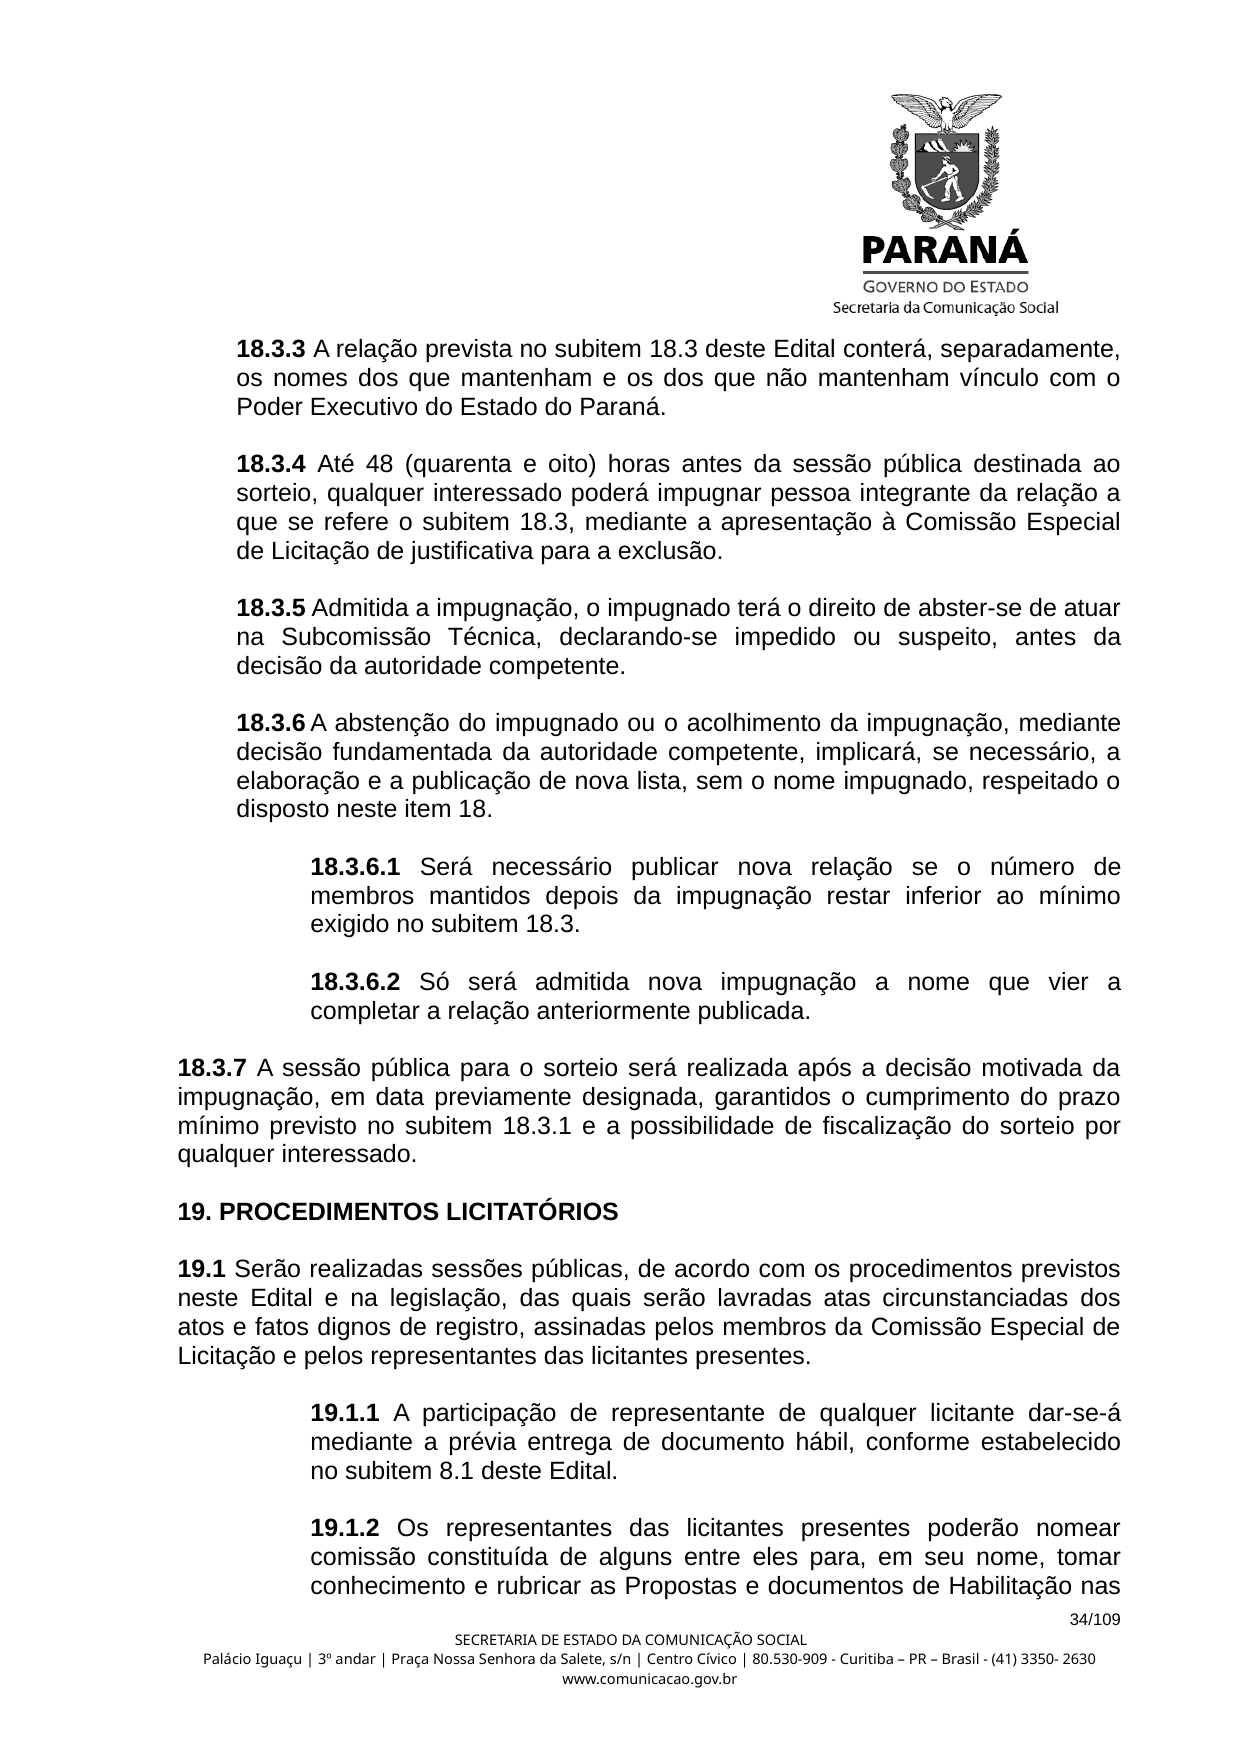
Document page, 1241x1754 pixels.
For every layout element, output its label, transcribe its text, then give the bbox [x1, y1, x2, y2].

text 18.3.4 Até 48 (quarenta e oito) horas antes da sessão pública destinada ao sorteio, qualquer interessado poderá impugnar pessoa integrante da relação a que se refere o subitem 18.3, mediante a apresentação à Comissão Especial de Licitação de justificativa para a exclusão. [236, 449, 1122, 564]
text 18.3.6.2 Só será admitida nova impugnação a nome que vier a completar a relação anteriormente publicada. [310, 967, 1122, 1024]
text 19. PROCEDIMENTOS LICITATÓRIOS [177, 1197, 1122, 1226]
text 19.1 Serão realizadas sessões públicas, de acordo com os procedimentos previstos neste Edital e na legislação, das quais serão lavradas atas circunstanciadas dos atos e fatos dignos de registro, assinadas pelos membros da Comissão Especial de Licitação e pelos representantes das licitantes presentes. [177, 1254, 1122, 1369]
text 19.1.1 A participação de representante de qualquer licitante dar-se-á mediante a prévia entrega de documento hábil, conforme estabelecido no subitem 8.1 deste Edital. [310, 1398, 1122, 1484]
text 18.3.3 A relação prevista no subitem 18.3 deste Edital conterá, separadamente, os nomes dos que mantenham e os dos que não mantenham vínculo com o Poder Executivo do Estado do Paraná. [236, 334, 1122, 421]
text 18.3.6.1 Será necessário publicar nova relação se o número de membros mantidos depois da impugnação restar inferior ao mínimo exigido no subitem 18.3. [310, 852, 1122, 938]
text 18.3.5 Admitida a impugnação, o impugnado terá o direito de abster-se de atuar na Subcomissão Técnica, declarando-se impedido ou suspeito, antes da decisão da autoridade competente. [236, 593, 1122, 679]
text 18.3.6 A abstenção do impugnado ou o acolhimento da impugnação, mediante decisão fundamentada da autoridade competente, implicará, se necessário, a elaboração e a publicação de nova lista, sem o nome impugnado, respeitado o disposto neste item 18. [236, 708, 1122, 823]
text 19.1.2 Os representantes das licitantes presentes poderão nomear comissão constituída de alguns entre eles para, em seu nome, tomar conhecimento e rubricar as Propostas e documentos de Habilitação nas [310, 1513, 1122, 1599]
text 18.3.7 A sessão pública para o sorteio será realizada após a decisão motivada da impugnação, em data previamente designada, garantidos o cumprimento do prazo mínimo previsto no subitem 18.3.1 e a possibilidade de fiscalização do sorteio por qualquer interessado. [177, 1053, 1122, 1168]
